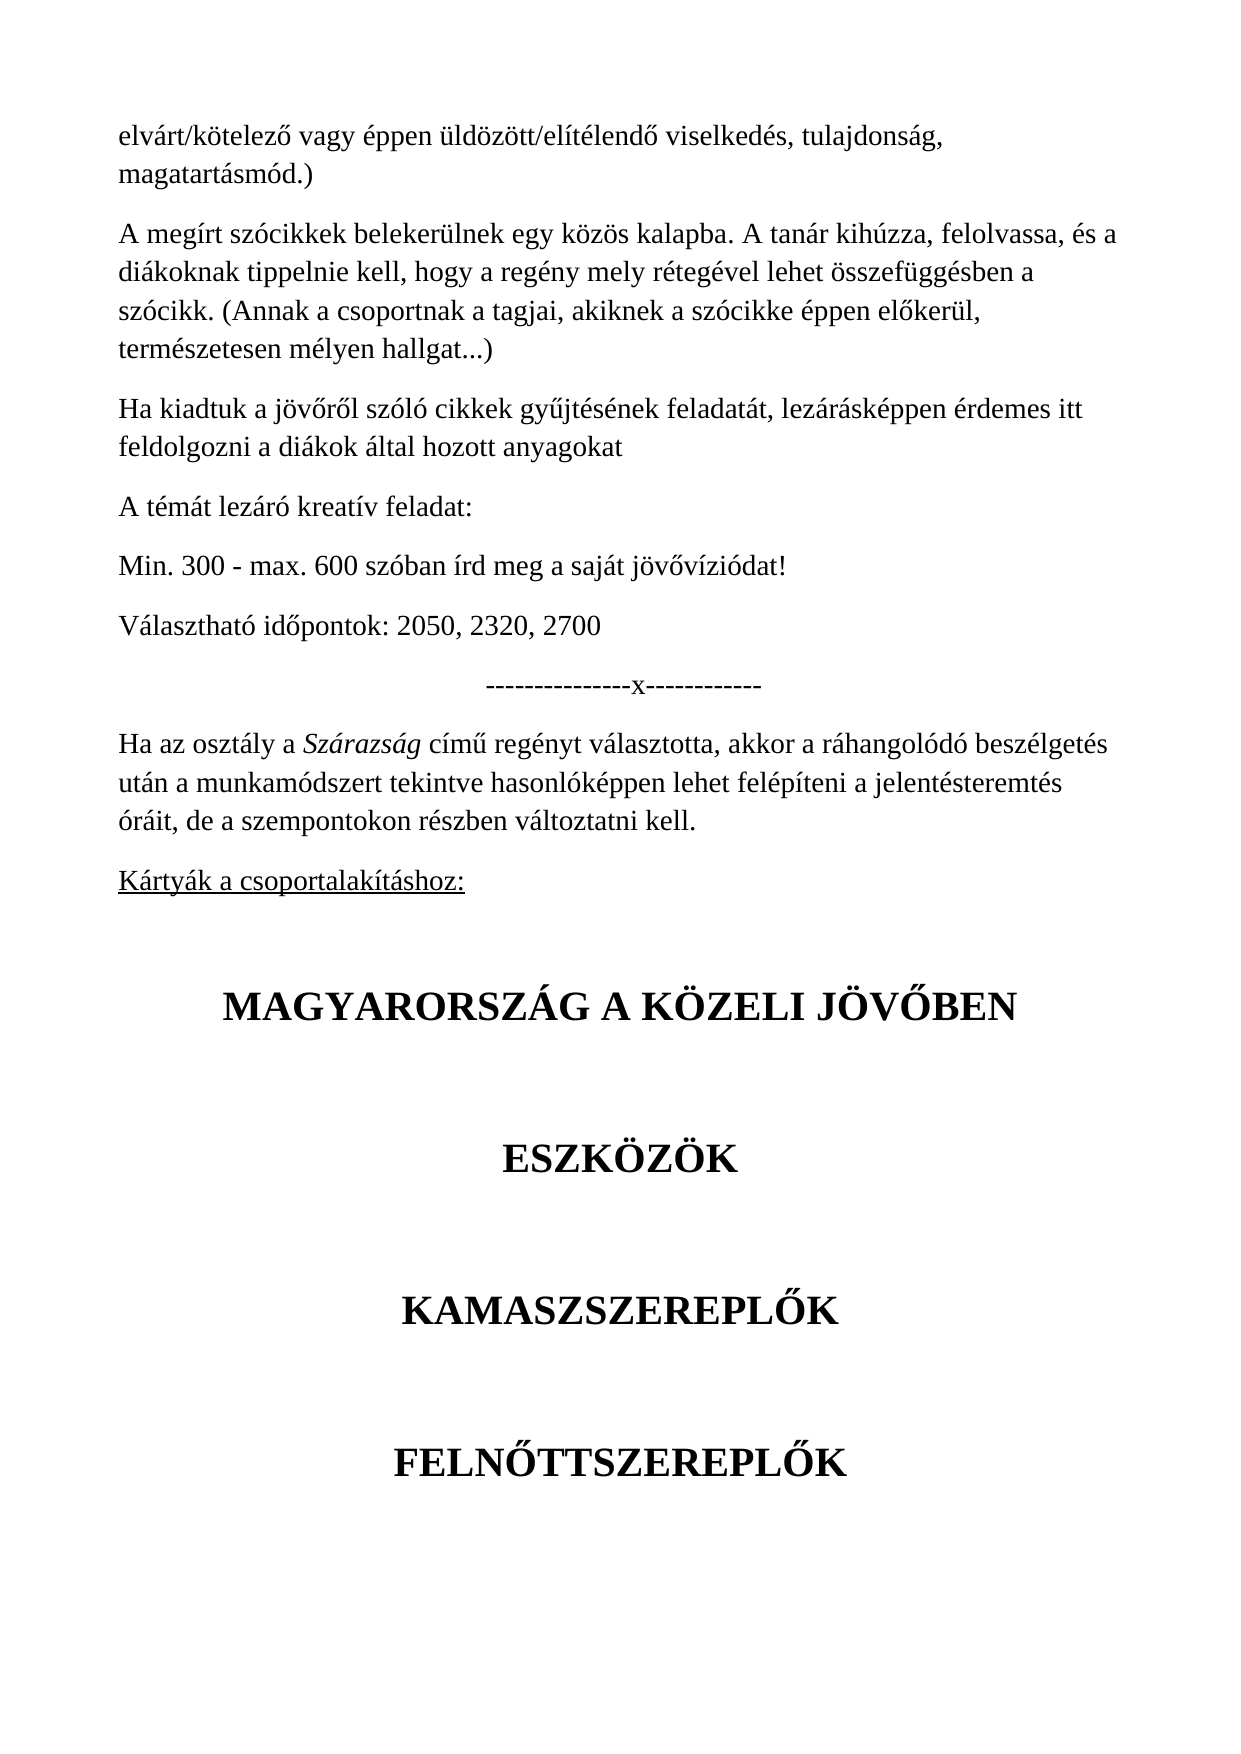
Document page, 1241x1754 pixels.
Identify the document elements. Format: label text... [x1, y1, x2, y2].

text A témát lezáró kreatív feladat: [118, 489, 1122, 522]
text KAMASZSZEREPLŐK [118, 1285, 1122, 1333]
text A megírt szócikkek belekerülnek egy közös kalapba. A tanár kihúzza, felolvassa, és a diákoknak tippelnie kell, hogy a regény mely rétegével lehet összefüggésben a szócikk. (Annak a csoportnak a tagjai, akiknek a szócikke éppen előkerül, természetesen mélyen hallgat...) [118, 216, 1122, 365]
text Min. 300 - max. 600 szóban írd meg a saját jövővíziódat! [118, 548, 1122, 582]
text elvárt/kötelező vagy éppen üldözött/elítélendő viselkedés, tulajdonság, magatartásmód.) [118, 118, 1122, 190]
text Választható időpontok: 2050, 2320, 2700 [118, 608, 1122, 641]
text ---------------x------------ [118, 667, 1122, 701]
text Ha kiadtuk a jövőről szóló cikkek gyűjtésének feladatát, lezárásképpen érdemes itt feldolgozni a diákok által hozott anyagokat [118, 391, 1122, 463]
text MAGYARORSZÁG A KÖZELI JÖVŐBEN [118, 982, 1122, 1029]
text Kártyák a csoportalakításhoz: [118, 863, 1122, 896]
text ESZKÖZÖK [118, 1133, 1122, 1181]
text Ha az osztály a Szárazság című regényt választotta, akkor a ráhangolódó beszélgetés után a munkamódszert tekintve hasonlóképpen lehet felépíteni a jelentésteremtés óráit, de a szempontokon részben változtatni kell. [118, 726, 1122, 837]
text FELNŐTTSZEREPLŐK [118, 1437, 1122, 1485]
